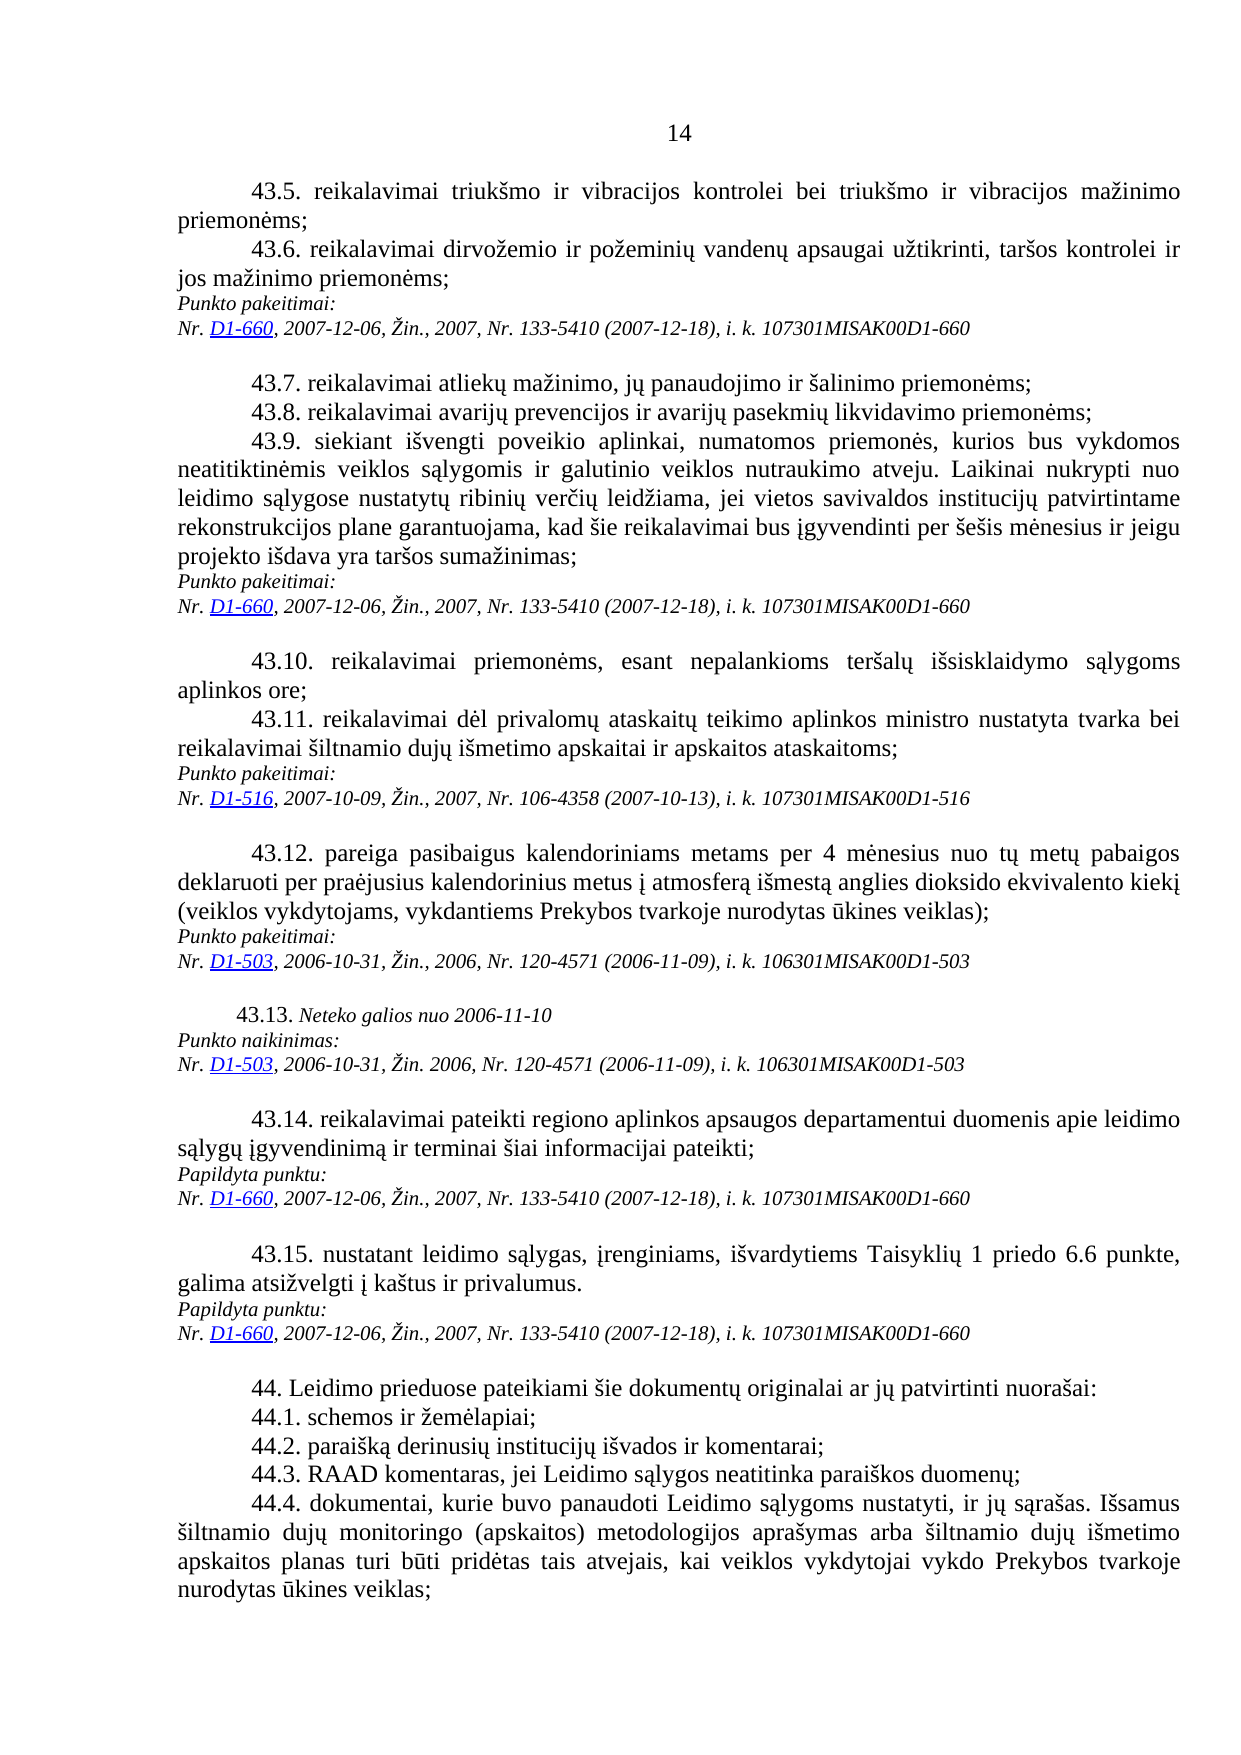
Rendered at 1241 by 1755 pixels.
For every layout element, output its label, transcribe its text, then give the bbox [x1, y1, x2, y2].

text Punkto pakeitimai: [177, 924, 1181, 948]
text 44.1. schemos ir žemėlapiai; [177, 1402, 1181, 1431]
text Papildyta punktu: [177, 1162, 1181, 1186]
text Nr. D1-660, 2007-12-06, Žin., 2007, Nr. 133-5410 (2007-12-18), i. k. 107301MISAK00D1-660 [177, 1186, 1181, 1210]
text 43.15. nustatant leidimo sąlygas, įrenginiams, išvardytiems Taisyklių 1 priedo 6.6 punkte, galima atsižvelgti į kaštus ir privalumus. [177, 1239, 1181, 1296]
text 43.6. reikalavimai dirvožemio ir požeminių vandenų apsaugai užtikrinti, taršos kontrolei ir jos mažinimo priemonėms; [177, 234, 1181, 291]
text 44.4. dokumentai, kurie buvo panaudoti Leidimo sąlygoms nustatyti, ir jų sąrašas. Išsamus šiltnamio dujų monitoringo (apskaitos) metodologijos aprašymas arba šiltnamio dujų išmetimo apskaitos planas turi būti pridėtas tais atvejais, kai veiklos vykdytojai vykdo Prekybos tvarkoje nurodytas ūkines veiklas; [177, 1488, 1181, 1603]
text Punkto pakeitimai: [177, 291, 1181, 315]
text Nr. D1-660, 2007-12-06, Žin., 2007, Nr. 133-5410 (2007-12-18), i. k. 107301MISAK00D1-660 [177, 315, 1181, 339]
text Papildyta punktu: [177, 1296, 1181, 1321]
text 43.5. reikalavimai triukšmo ir vibracijos kontrolei bei triukšmo ir vibracijos mažinimo priemonėms; [177, 176, 1181, 234]
text 43.11. reikalavimai dėl privalomų ataskaitų teikimo aplinkos ministro nustatyta tvarka bei reikalavimai šiltnamio dujų išmetimo apskaitai ir apskaitos ataskaitoms; [177, 704, 1181, 761]
text Nr. D1-503, 2006-10-31, Žin., 2006, Nr. 120-4571 (2006-11-09), i. k. 106301MISAK00D1-503 [177, 948, 1181, 973]
text 44. Leidimo prieduose pateikiami šie dokumentų originalai ar jų patvirtinti nuorašai: [177, 1373, 1181, 1402]
text 43.10. reikalavimai priemonėms, esant nepalankioms teršalų išsisklaidymo sąlygoms aplinkos ore; [177, 646, 1181, 704]
text 44.3. RAAD komentaras, jei Leidimo sąlygos neatitinka paraiškos duomenų; [177, 1459, 1181, 1488]
text 44.2. paraišką derinusių institucijų išvados ir komentarai; [177, 1431, 1181, 1459]
text Punkto pakeitimai: [177, 569, 1181, 593]
text 43.14. reikalavimai pateikti regiono aplinkos apsaugos departamentui duomenis apie leidimo sąlygų įgyvendinimą ir terminai šiai informacijai pateikti; [177, 1104, 1181, 1162]
text Nr. D1-503, 2006-10-31, Žin. 2006, Nr. 120-4571 (2006-11-09), i. k. 106301MISAK00D1-503 [177, 1052, 1181, 1076]
text 43.13. Neteko galios nuo 2006-11-10 [177, 1001, 1181, 1028]
text Nr. D1-660, 2007-12-06, Žin., 2007, Nr. 133-5410 (2007-12-18), i. k. 107301MISAK00D1-660 [177, 1321, 1181, 1344]
text Nr. D1-516, 2007-10-09, Žin., 2007, Nr. 106-4358 (2007-10-13), i. k. 107301MISAK00D1-516 [177, 785, 1181, 809]
text Punkto naikinimas: [177, 1028, 1181, 1052]
text Punkto pakeitimai: [177, 761, 1181, 785]
text 43.9. siekiant išvengti poveikio aplinkai, numatomos priemonės, kurios bus vykdomos neatitiktinėmis veiklos sąlygomis ir galutinio veiklos nutraukimo atveju. Laikinai nukrypti nuo leidimo sąlygose nustatytų ribinių verčių leidžiama, jei vietos savivaldos institucijų patvirtintame rekonstrukcijos plane garantuojama, kad šie reikalavimai bus įgyvendinti per šešis mėnesius ir jeigu projekto išdava yra taršos sumažinimas; [177, 426, 1181, 569]
text 43.7. reikalavimai atliekų mažinimo, jų panaudojimo ir šalinimo priemonėms; [177, 368, 1181, 397]
text 43.8. reikalavimai avarijų prevencijos ir avarijų pasekmių likvidavimo priemonėms; [177, 397, 1181, 426]
text 43.12. pareiga pasibaigus kalendoriniams metams per 4 mėnesius nuo tų metų pabaigos deklaruoti per praėjusius kalendorinius metus į atmosferą išmestą anglies dioksido ekvivalento kiekį (veiklos vykdytojams, vykdantiems Prekybos tvarkoje nurodytas ūkines veiklas); [177, 838, 1181, 924]
text Nr. D1-660, 2007-12-06, Žin., 2007, Nr. 133-5410 (2007-12-18), i. k. 107301MISAK00D1-660 [177, 593, 1181, 618]
